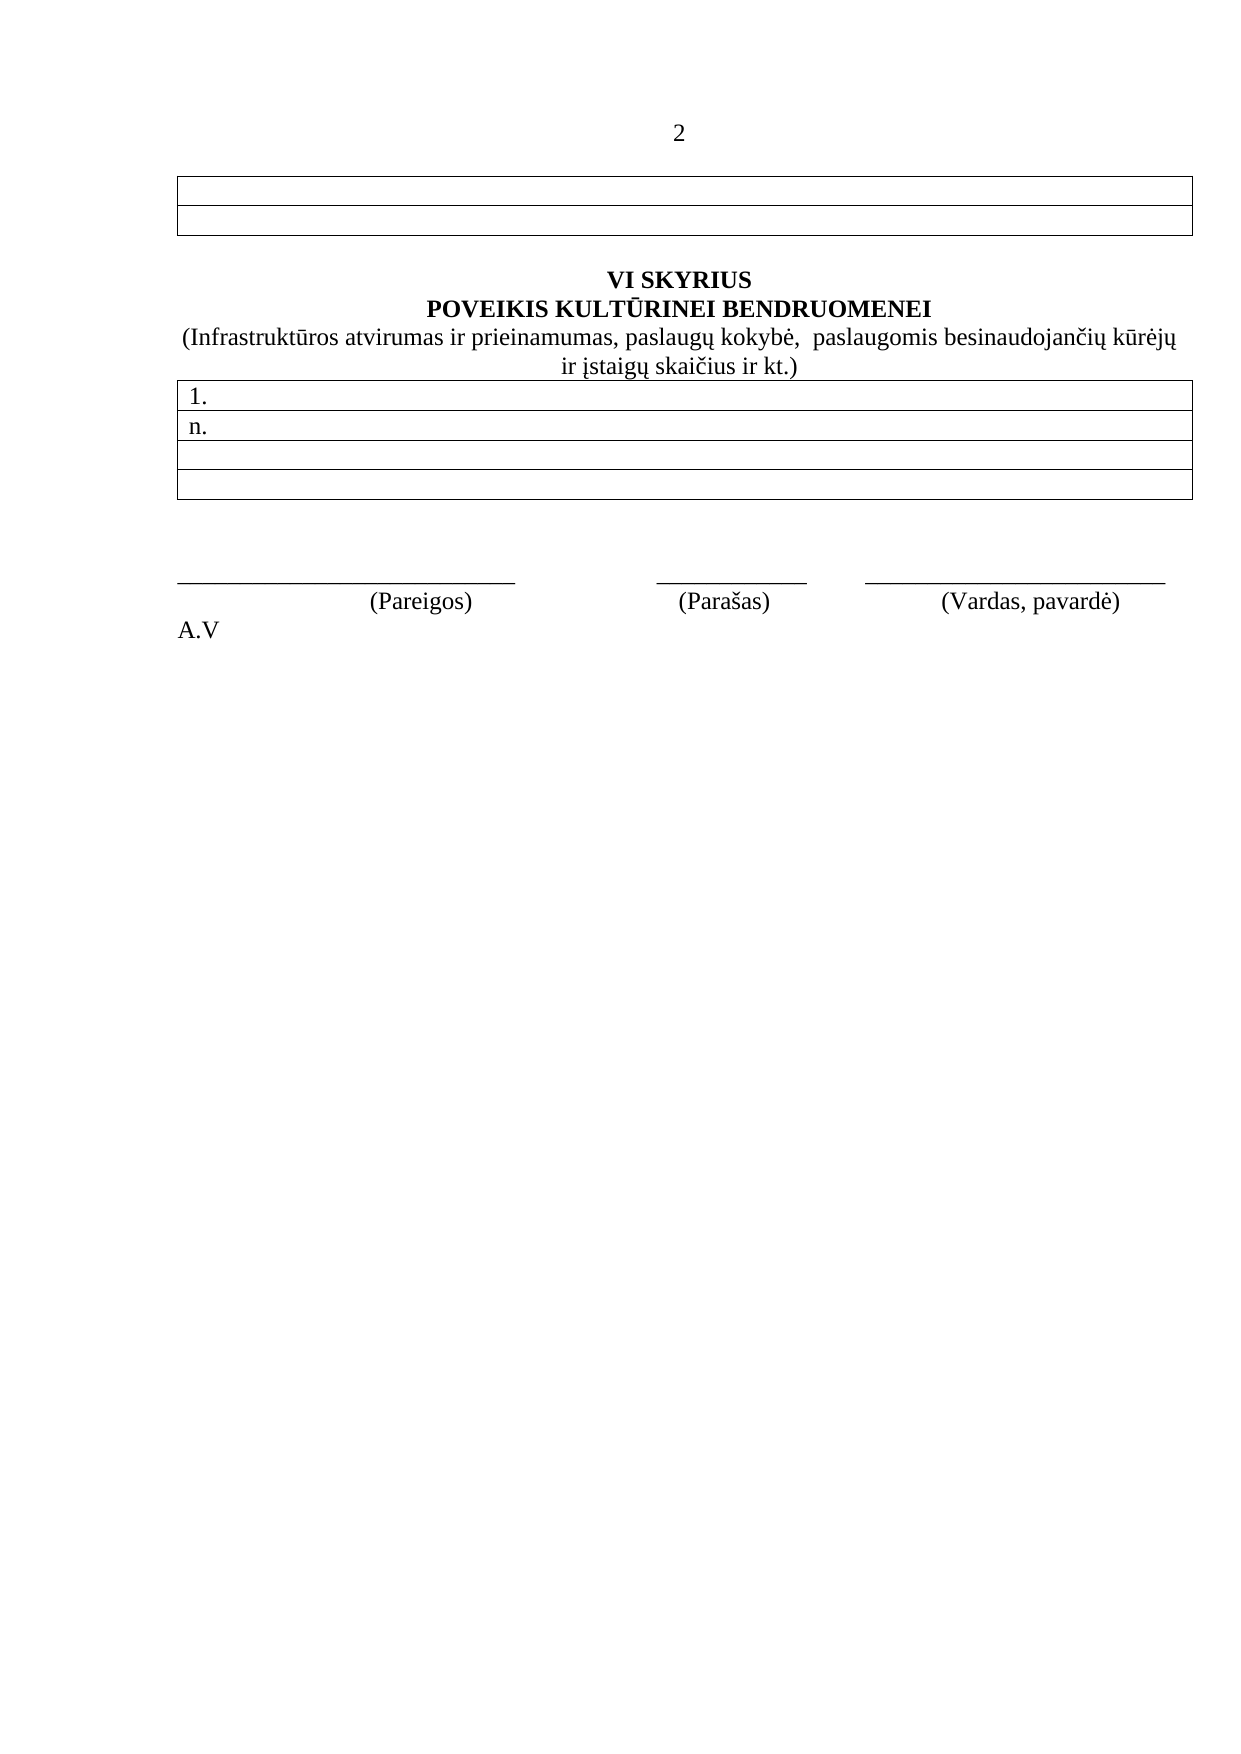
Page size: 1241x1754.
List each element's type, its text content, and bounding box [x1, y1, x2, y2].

table_cell [178, 470, 1192, 499]
text ___________________________ ____________ ________________________ [177, 558, 1181, 586]
text POVEIKIS KULTŪRINEI BENDRUOMENEI [177, 294, 1181, 322]
text VI SKYRIUS [177, 265, 1181, 294]
text A.V [177, 615, 1181, 644]
table_cell [178, 206, 1192, 235]
text (Pareigos) (Parašas) (Vardas, pavardė) [177, 586, 1181, 615]
table_cell n. [178, 411, 1192, 439]
text (Infrastruktūros atvirumas ir prieinamumas, paslaugų kokybė, paslaugomis besinaudojančių kūrėjų ir įstaigų skaičius ir kt.) [177, 322, 1181, 380]
table_cell [178, 177, 1192, 205]
table_cell [178, 441, 1192, 469]
table_header 1. [178, 381, 1192, 410]
